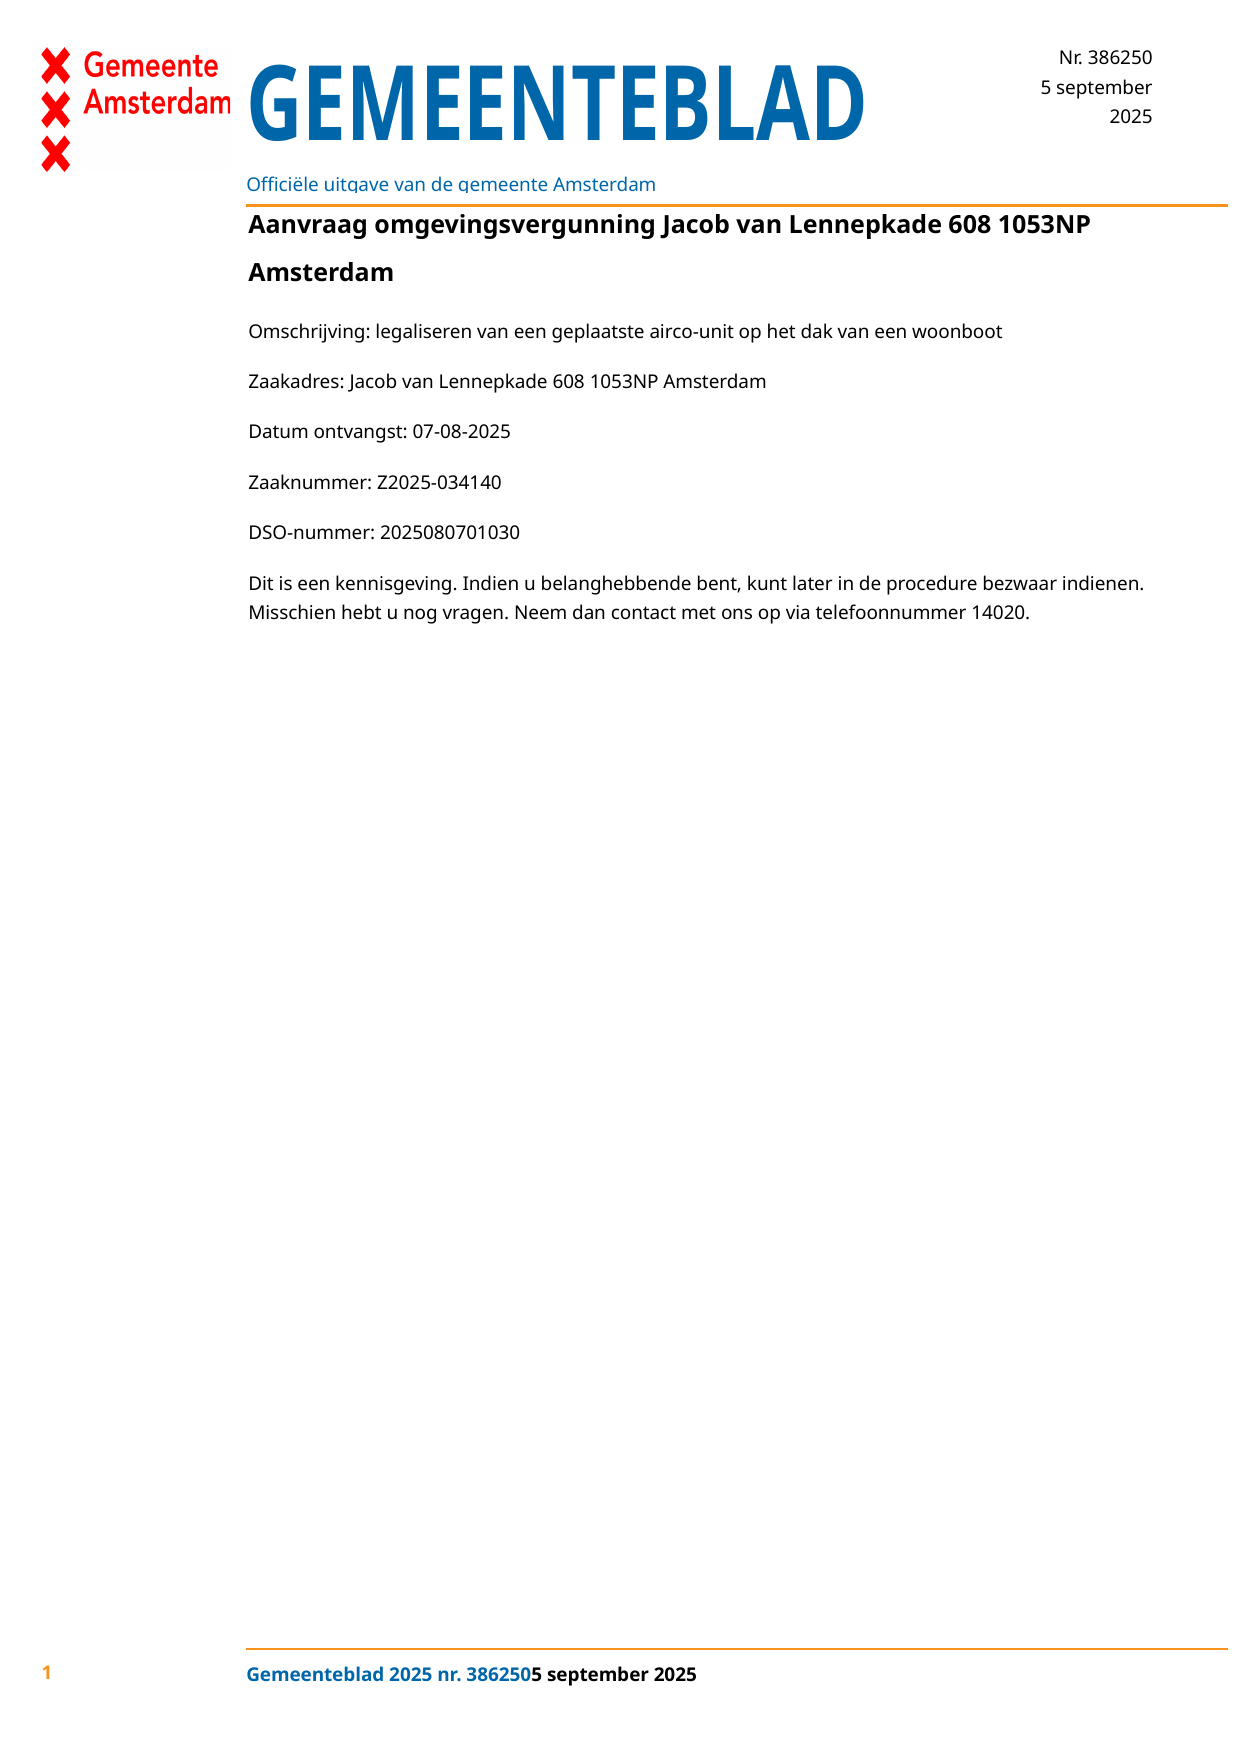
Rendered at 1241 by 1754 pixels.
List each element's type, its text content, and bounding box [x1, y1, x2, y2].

text Zaakadres: Jacob van Lennepkade 608 1053NP Amsterdam [248, 368, 1152, 394]
text Dit is een kennisgeving. Indien u belanghebbende bent, kunt later in de procedure bezwaar indienen. Misschien hebt u nog vragen. Neem dan contact met ons op via telefoonnummer 14020. [248, 570, 1152, 625]
text Omschrijving: legaliseren van een geplaatste airco-unit op het dak van een woonboot [248, 318, 1152, 344]
picture [41, 47, 231, 172]
text Datum ontvangst: 07-08-2025 [248, 419, 1152, 444]
text DSO-nummer: 2025080701030 [248, 519, 1152, 545]
text Aanvraag omgevingsvergunning Jacob van Lennepkade 608 1053NP Amsterdam [248, 207, 1152, 288]
text Zaaknummer: Z2025-034140 [248, 469, 1152, 495]
